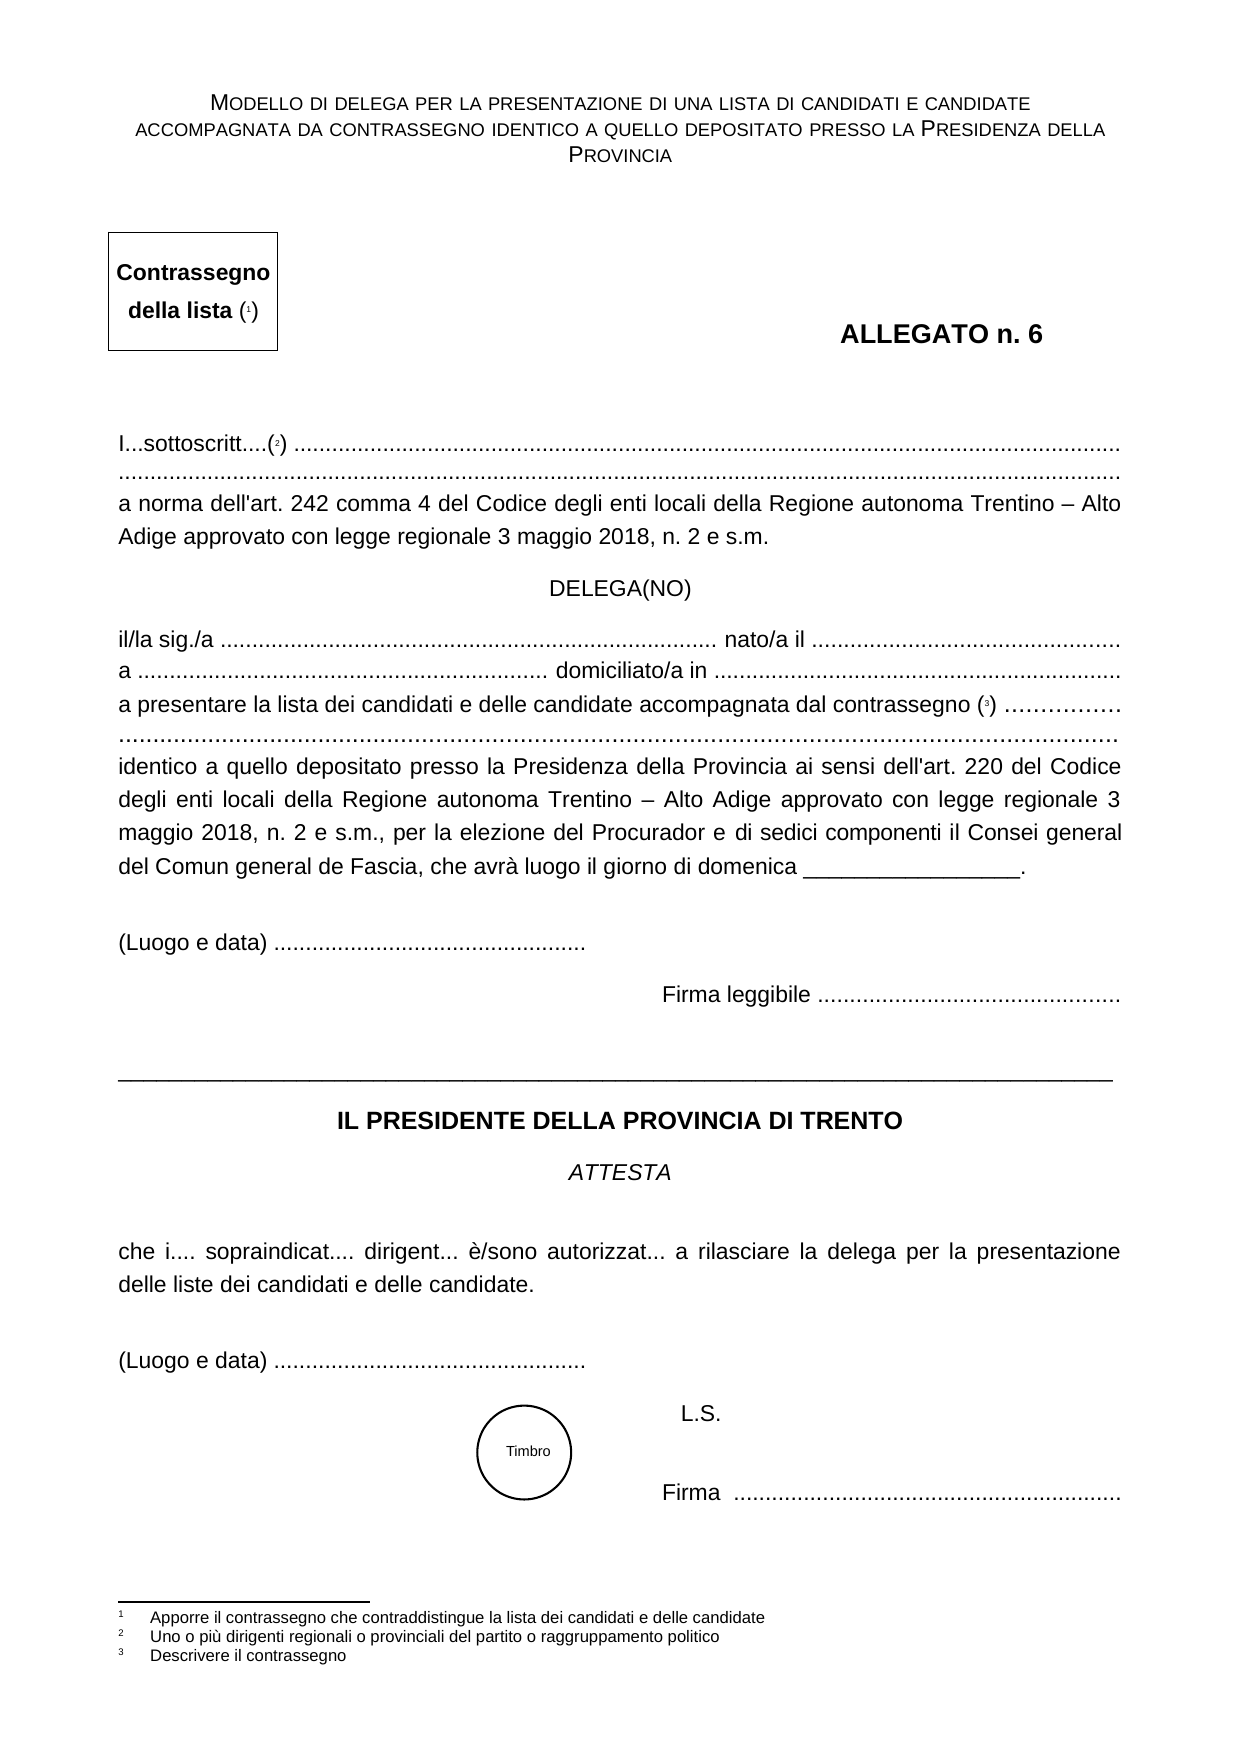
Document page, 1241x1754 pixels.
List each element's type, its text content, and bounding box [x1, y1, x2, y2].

text Firma [118, 1479, 1122, 1506]
text Descrivere il contrassegno [118, 1646, 1122, 1665]
text a norma dell'art. 242 comma 4 del Codice degli enti locali della Regione autonoma Trentino – Alto Adige approvato con legge regionale 3 maggio 2018, n. 2 e s.m. [118, 485, 1122, 551]
text DELEGA(NO) [118, 575, 1122, 602]
text a domiciliato/a in [118, 652, 1122, 685]
text (Luogo e data) [118, 929, 1122, 955]
text ______________________________________________________________________________ [118, 1056, 1122, 1082]
text il/la sig./a nato/a il [118, 626, 1122, 652]
text I...sottoscritt....() [118, 425, 1122, 458]
text (Luogo e data) [118, 1347, 1122, 1374]
text L.S. [118, 1400, 1122, 1427]
table_header [278, 232, 756, 350]
text Modello di delega per la presentazione di una lista di candidati e candidate [118, 89, 1122, 115]
text a presentare la lista dei candidati e delle candidate accompagnata dal contrassegno () [118, 685, 1122, 719]
text accompagnata da contrassegno identico a quello depositato presso la Presidenza della Provincia [118, 115, 1122, 168]
table_header Contrassegno della lista () [109, 233, 277, 350]
text IL PRESIDENTE DELLA PROVINCIA DI TRENTO [118, 1106, 1122, 1135]
table_header ALLEGATO n. 6 [756, 232, 1127, 350]
text ATTESTA [118, 1159, 1122, 1185]
text Uno o più dirigenti regionali o provinciali del partito o raggruppamento politico [118, 1627, 1122, 1646]
text Firma leggibile [118, 981, 1122, 1008]
text che i.... sopraindicat.... dirigent... è/sono autorizzat... a rilasciare la delega per la presentazione delle liste dei candidati e delle candidate. [118, 1233, 1122, 1299]
text identico a quello depositato presso la Presidenza della Provincia ai sensi dell'art. 220 del Codice degli enti locali della Regione autonoma Trentino – Alto Adige approvato con legge regionale 3 maggio 2018, n. 2 e s.m., per la elezione del Procurador e di sedici componenti il Consei general del Comun general de Fascia, che avrà luogo il giorno di domenica _________________. [118, 747, 1122, 881]
